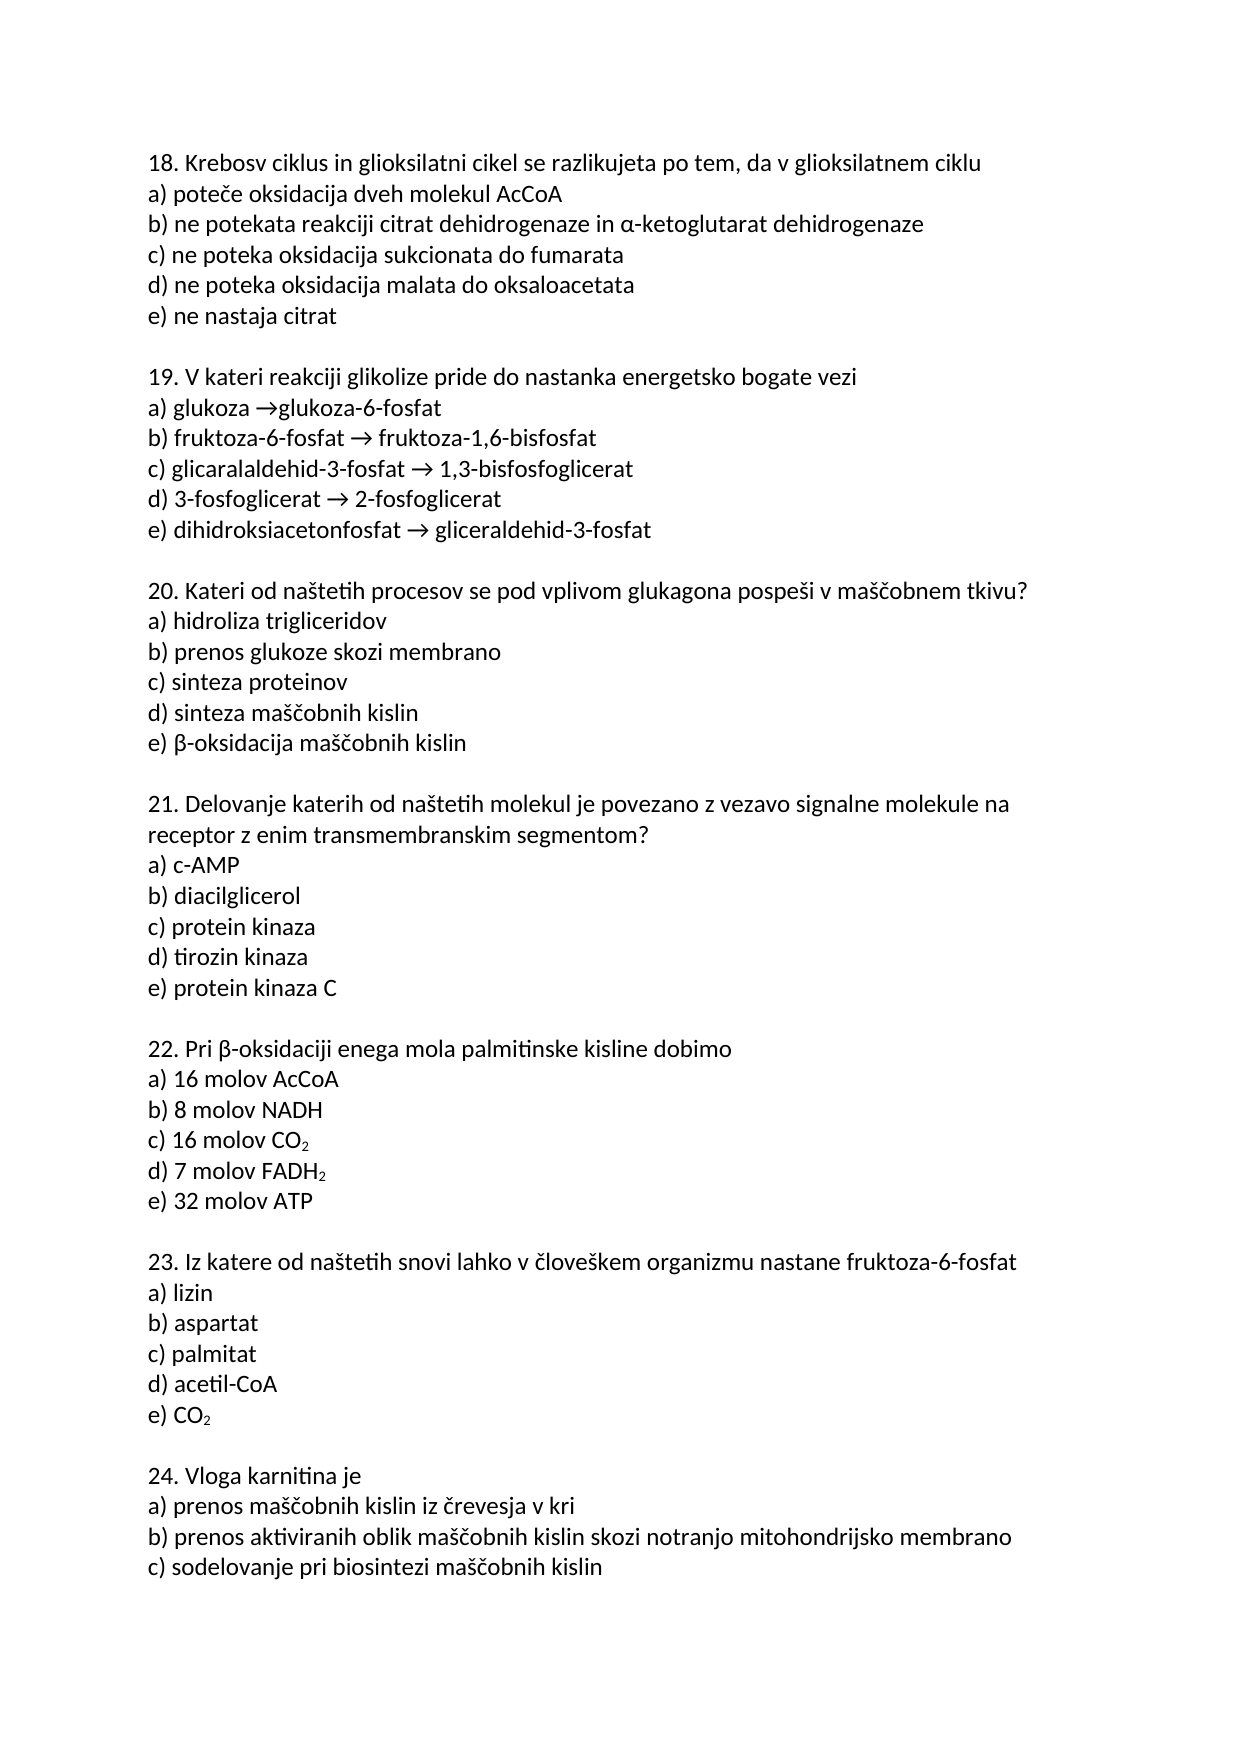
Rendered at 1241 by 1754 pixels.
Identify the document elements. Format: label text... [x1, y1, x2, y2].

text d) acetil-CoA [148, 1368, 1093, 1399]
text a) glukoza →glukoza-6-fosfat [148, 392, 1093, 422]
text e) ne nastaja citrat [148, 300, 1093, 331]
text a) 16 molov AcCoA [148, 1063, 1093, 1094]
text c) ne poteka oksidacija sukcionata do fumarata [148, 239, 1093, 270]
text b) 8 molov NADH [148, 1094, 1093, 1124]
text 24. Vloga karnitina je [148, 1460, 1093, 1491]
text e) 32 molov ATP [148, 1185, 1093, 1216]
text 23. Iz katere od naštetih snovi lahko v človeškem organizmu nastane fruktoza-6-fosfat [148, 1246, 1093, 1277]
text a) lizin [148, 1277, 1093, 1307]
text c) glicaralaldehid-3-fosfat → 1,3-bisfosfoglicerat [148, 453, 1093, 483]
text d) tirozin kinaza [148, 941, 1093, 972]
text c) sodelovanje pri biosintezi maščobnih kislin [148, 1552, 1093, 1582]
text d) ne poteka oksidacija malata do oksaloacetata [148, 270, 1093, 300]
text d) sinteza maščobnih kislin [148, 697, 1093, 727]
text e) β-oksidacija maščobnih kislin [148, 727, 1093, 758]
text b) prenos glukoze skozi membrano [148, 636, 1093, 666]
text 19. V kateri reakciji glikolize pride do nastanka energetsko bogate vezi [148, 361, 1093, 392]
text 22. Pri β-oksidaciji enega mola palmitinske kisline dobimo [148, 1033, 1093, 1063]
text c) palmitat [148, 1338, 1093, 1368]
text a) poteče oksidacija dveh molekul AcCoA [148, 178, 1093, 209]
text c) sinteza proteinov [148, 666, 1093, 697]
text a) prenos maščobnih kislin iz črevesja v kri [148, 1491, 1093, 1521]
text a) c-AMP [148, 849, 1093, 880]
text c) 16 molov CO2 [148, 1124, 1093, 1155]
text c) protein kinaza [148, 911, 1093, 941]
text b) aspartat [148, 1307, 1093, 1338]
text b) prenos aktiviranih oblik maščobnih kislin skozi notranjo mitohondrijsko membrano [148, 1521, 1093, 1552]
text e) dihidroksiacetonfosfat → gliceraldehid-3-fosfat [148, 514, 1093, 544]
text b) diacilglicerol [148, 880, 1093, 911]
text a) hidroliza trigliceridov [148, 605, 1093, 636]
text 18. Krebosv ciklus in glioksilatni cikel se razlikujeta po tem, da v glioksilatnem ciklu [148, 148, 1093, 178]
text b) ne potekata reakciji citrat dehidrogenaze in α-ketoglutarat dehidrogenaze [148, 209, 1093, 239]
text d) 7 molov FADH2 [148, 1155, 1093, 1185]
text e) protein kinaza C [148, 972, 1093, 1002]
text 21. Delovanje katerih od naštetih molekul je povezano z vezavo signalne molekule na receptor z enim transmembranskim segmentom? [148, 788, 1093, 849]
text e) CO2 [148, 1399, 1093, 1429]
text b) fruktoza-6-fosfat → fruktoza-1,6-bisfosfat [148, 422, 1093, 453]
text d) 3-fosfoglicerat → 2-fosfoglicerat [148, 483, 1093, 514]
text 20. Kateri od naštetih procesov se pod vplivom glukagona pospeši v maščobnem tkivu? [148, 575, 1093, 605]
